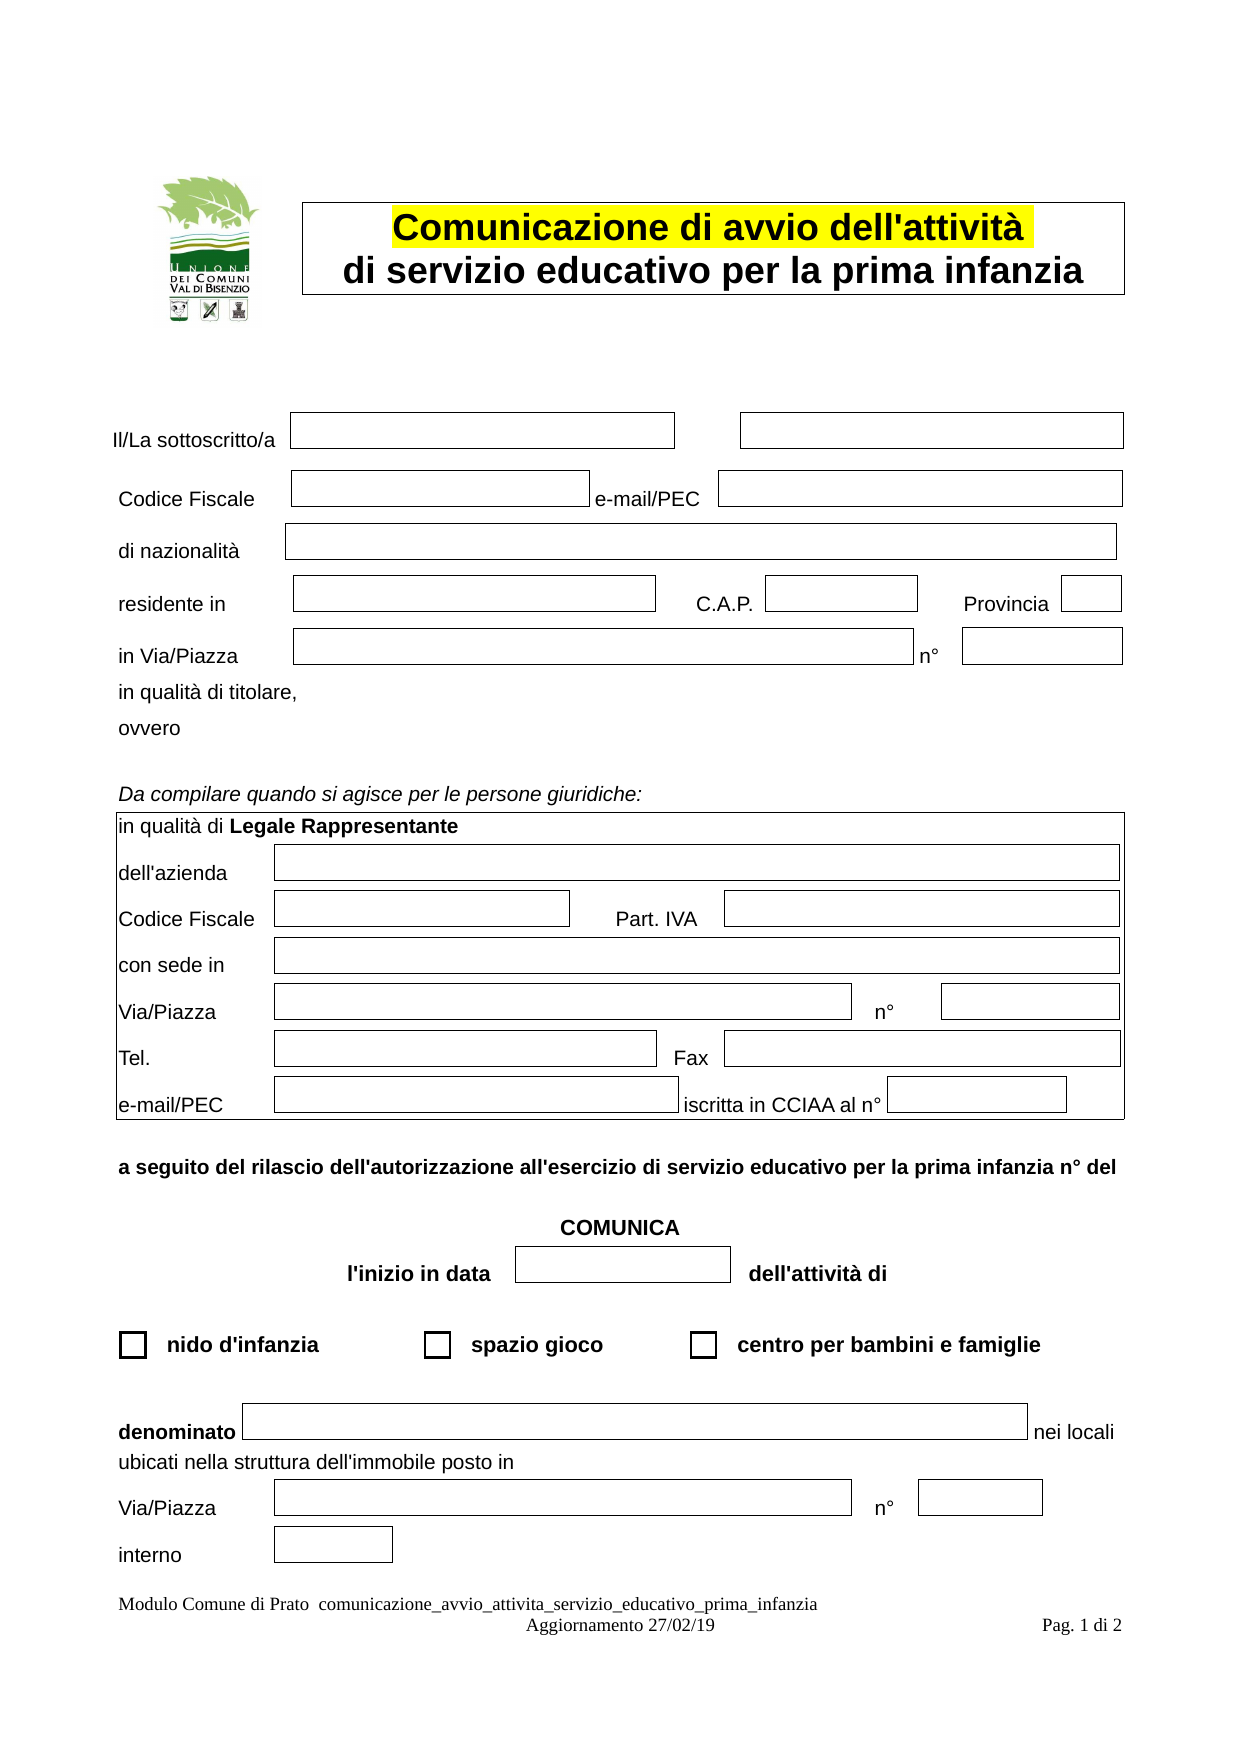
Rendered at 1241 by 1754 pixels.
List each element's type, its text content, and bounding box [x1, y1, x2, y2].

text interno [118, 1526, 1122, 1566]
picture [153, 176, 262, 328]
text di servizio educativo per la prima infanzia [303, 245, 1124, 294]
text in qualità di Legale Rappresentante [117, 813, 1124, 838]
text Codice Fiscale e-mail/PEC [118, 470, 1122, 511]
text ovvero [118, 716, 1122, 740]
text e-mail/PEC iscritta in CCIAA al n° [117, 1074, 1124, 1119]
text in Via/Piazza n° [118, 627, 1122, 668]
text Via/Piazza n° [117, 981, 1124, 1024]
text di nazionalità [118, 523, 1122, 563]
text Via/Piazza n° [118, 1479, 1122, 1520]
text centro per bambini e famiglie [737, 1324, 1122, 1366]
text denominato nei locali [118, 1403, 1122, 1443]
text con sede in [117, 934, 1124, 977]
text dell'azienda [117, 842, 1124, 884]
text in qualità di titolare, [118, 680, 1122, 704]
text residente in C.A.P. Provincia [118, 575, 1122, 616]
text nido d'infanzia [167, 1324, 422, 1366]
text a seguito del rilascio dell'autorizzazione all'esercizio di servizio educativo per la prima infanzia n° del [118, 1155, 1122, 1179]
text spazio gioco [471, 1324, 688, 1366]
text Tel. Fax [117, 1027, 1124, 1070]
text Codice Fiscale Part. IVA [117, 888, 1124, 931]
